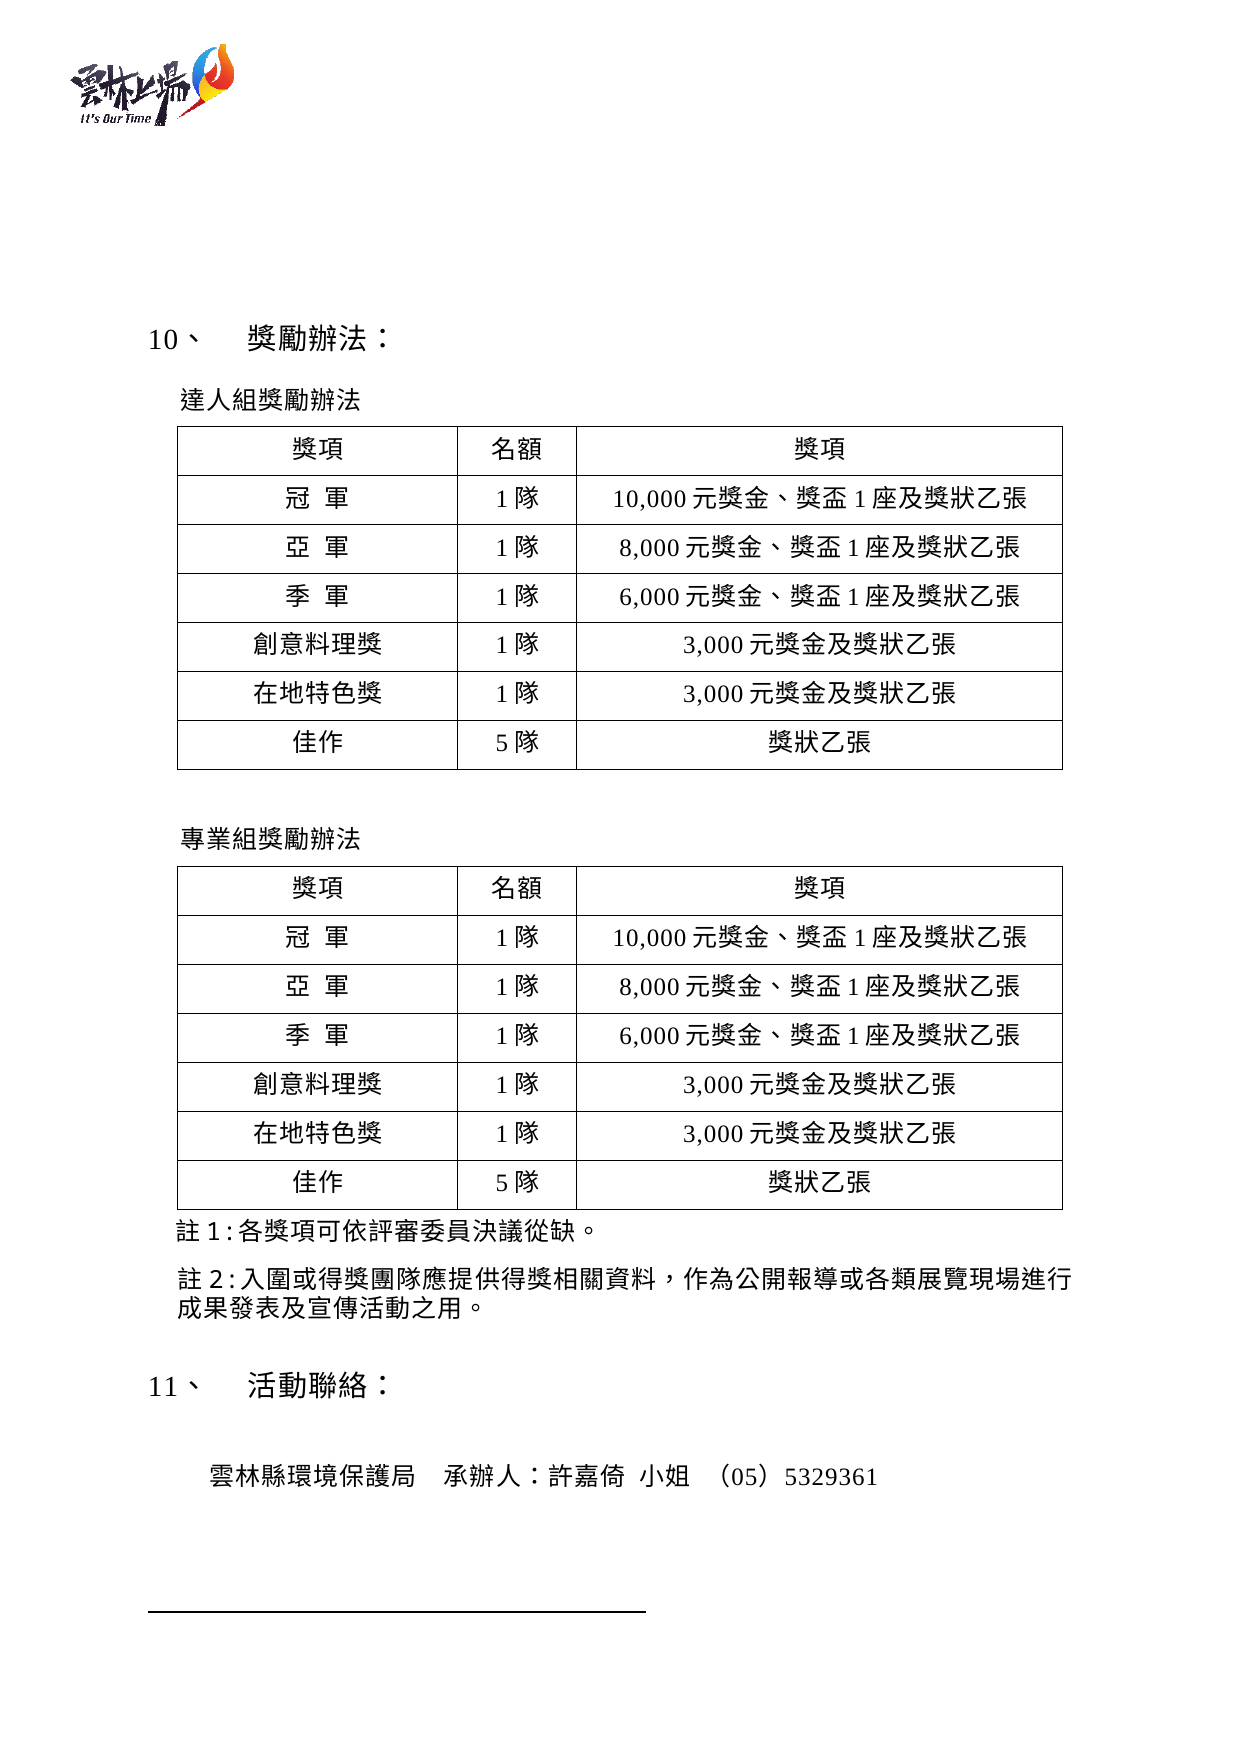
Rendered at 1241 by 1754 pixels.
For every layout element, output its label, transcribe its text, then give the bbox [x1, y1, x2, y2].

table_cell 1隊 [458, 574, 576, 622]
table_cell 3,000元獎金及獎狀乙張 [577, 672, 1062, 720]
table_cell 佳作 [178, 1161, 457, 1208]
table_cell 名額 [458, 867, 576, 915]
table_cell 冠 軍 [178, 476, 457, 524]
table_cell 1隊 [458, 1112, 576, 1159]
text 雲林縣環境保護局 承辦人：許嘉倚 小姐 （05）5329361 [209, 1433, 1092, 1495]
text 註1:各獎項可依評審委員決議從缺。 [148, 1217, 1092, 1246]
list 活動聯絡： [148, 1342, 1092, 1404]
table_cell 6,000元獎金、獎盃1座及獎狀乙張 [577, 574, 1062, 622]
table_cell 8,000元獎金、獎盃1座及獎狀乙張 [577, 965, 1062, 1013]
table_cell [178, 770, 1063, 818]
table_cell 在地特色獎 [178, 1112, 457, 1159]
table_cell 1隊 [458, 476, 576, 524]
table_cell 1隊 [458, 965, 576, 1013]
table_cell 1隊 [458, 672, 576, 720]
table_cell 3,000元獎金及獎狀乙張 [577, 623, 1062, 671]
table_cell 獎項 [577, 427, 1062, 475]
table_cell 6,000元獎金、獎盃1座及獎狀乙張 [577, 1014, 1062, 1062]
table_cell 1隊 [458, 1014, 576, 1062]
table_cell 8,000元獎金、獎盃1座及獎狀乙張 [577, 525, 1062, 573]
table_cell 獎項 [178, 867, 457, 915]
table_cell 獎狀乙張 [577, 721, 1062, 769]
table_cell 季 軍 [178, 574, 457, 622]
table_cell 亞 軍 [178, 965, 457, 1013]
table_cell 獎項 [178, 427, 457, 475]
table_cell 創意料理獎 [178, 1063, 457, 1111]
table_cell 1隊 [458, 916, 576, 964]
table_cell 5隊 [458, 721, 576, 769]
table_cell 專業組獎勵辦法 [178, 818, 1063, 866]
table_cell 3,000元獎金及獎狀乙張 [577, 1063, 1062, 1111]
table_cell 1隊 [458, 525, 576, 573]
table_cell 10,000元獎金、獎盃1座及獎狀乙張 [577, 916, 1062, 964]
table_cell 獎項 [577, 867, 1062, 915]
table_cell 名額 [458, 427, 576, 475]
table_cell 在地特色獎 [178, 672, 457, 720]
table_cell 獎狀乙張 [577, 1161, 1062, 1208]
table_cell 季 軍 [178, 1014, 457, 1062]
table_cell 亞 軍 [178, 525, 457, 573]
table_cell 佳作 [178, 721, 457, 769]
table_cell 1隊 [458, 1063, 576, 1111]
table_cell 10,000元獎金、獎盃1座及獎狀乙張 [577, 476, 1062, 524]
table_cell 5隊 [458, 1161, 576, 1208]
text 註2:入圍或得獎團隊應提供得獎相關資料，作為公開報導或各類展覽現場進行成果發表及宣傳活動之用。 [177, 1265, 1092, 1323]
list 獎勵辦法： [148, 295, 1092, 357]
table_cell 冠 軍 [178, 916, 457, 964]
table_cell 創意料理獎 [178, 623, 457, 671]
table_cell 1隊 [458, 623, 576, 671]
table_header 達人組獎勵辦法 [178, 378, 1063, 426]
table_cell 3,000元獎金及獎狀乙張 [577, 1112, 1062, 1159]
